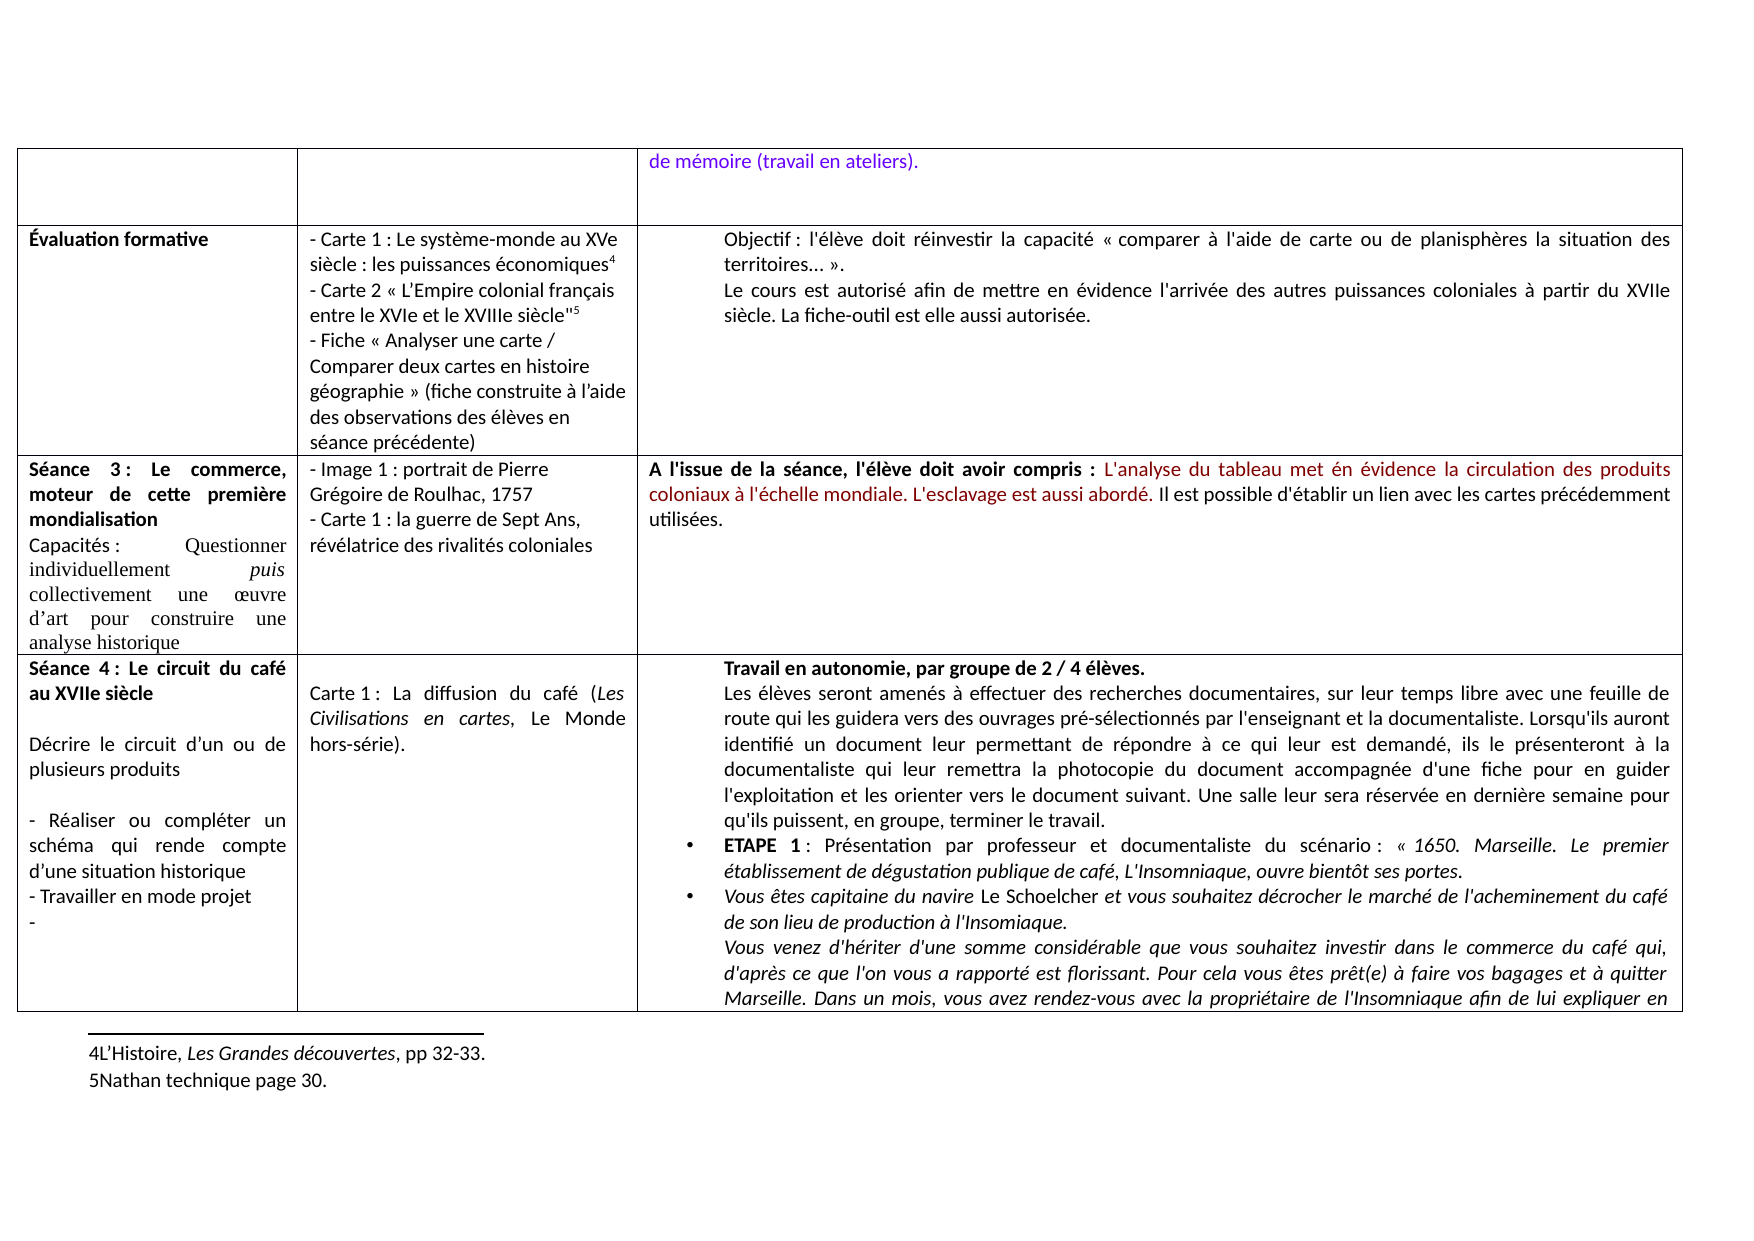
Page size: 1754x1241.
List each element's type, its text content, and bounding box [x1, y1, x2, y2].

table_cell Séance 3 : Le commerce, moteur de cette première mondialisation Capacités : Questionner individuellement puis collectivement une œuvre d’art pour construire une analyse historique [18, 456, 297, 654]
table_cell A l'issue de la séance, l'élève doit avoir compris : L'analyse du tableau met én évidence la circulation des produits coloniaux à l'échelle mondiale. L'esclavage est aussi abordé. Il est possible d'établir un lien avec les cartes précédemment utilisées. [638, 456, 1682, 654]
table_cell Objectif : l'élève doit réinvestir la capacité « comparer à l'aide de carte ou de planisphères la situation des territoires... ». Le cours est autorisé afin de mettre en évidence l'arrivée des autres puissances coloniales à partir du XVIIe siècle. La fiche-outil est elle aussi autorisée. [638, 226, 1682, 455]
table_cell Évaluation formative [18, 226, 297, 455]
table_cell [18, 149, 297, 225]
table_cell - Image 1 : portrait de Pierre Grégoire de Roulhac, 1757 - Carte 1 : la guerre de Sept Ans, révélatrice des rivalités coloniales [298, 456, 637, 654]
table_cell Séance 4 : Le circuit du café au XVIIe siècle Décrire le circuit d’un ou de plusieurs produits - Réaliser ou compléter un schéma qui rende compte d’une situation historique - Travailler en mode projet - [18, 655, 297, 1011]
table_cell de mémoire (travail en ateliers). [638, 149, 1682, 225]
table_cell Travail en autonomie, par groupe de 2 / 4 élèves. Les élèves seront amenés à effectuer des recherches documentaires, sur leur temps libre avec une feuille de route qui les guidera vers des ouvrages pré-sélectionnés par l'enseignant et la documentaliste. Lorsqu'ils auront identifié un document leur permettant de répondre à ce qui leur est demandé, ils le présenteront à la documentaliste qui leur remettra la photocopie du document accompagnée d'une fiche pour en guider l'exploitation et les orienter vers le document suivant. Une salle leur sera réservée en dernière semaine pour qu'ils puissent, en groupe, terminer le travail. ETAPE 1 : Présentation par professeur et documentaliste du scénario : « 1650. Marseille. Le premier établissement de dégustation publique de café, L'Insomniaque, ouvre bientôt ses portes. Vous êtes capitaine du navire Le Schoelcher et vous souhaitez décrocher le marché de l'acheminement du café de son lieu de production à l'Insomiaque. Vous venez d'hériter d'une somme considérable que vous souhaitez investir dans le commerce du café qui, d'après ce que l'on vous a rapporté est florissant. Pour cela vous êtes prêt(e) à faire vos bagages et à quitter Marseille. Dans un mois, vous avez rendez-vous avec la propriétaire de l'Insomniaque afin de lui expliquer en [638, 655, 1682, 1011]
table_cell [298, 149, 637, 225]
table_cell Carte 1 : La diffusion du café (Les Civilisations en cartes, Le Monde hors-série). [298, 655, 637, 1011]
table_cell - Carte 1 : Le système-monde au XVe siècle : les puissances économiques - Carte 2 « L’Empire colonial français entre le XVIe et le XVIIIe siècle" - Fiche « Analyser une carte / Comparer deux cartes en histoire géographie » (fiche construite à l’aide des observations des élèves en séance précédente) [298, 226, 637, 455]
